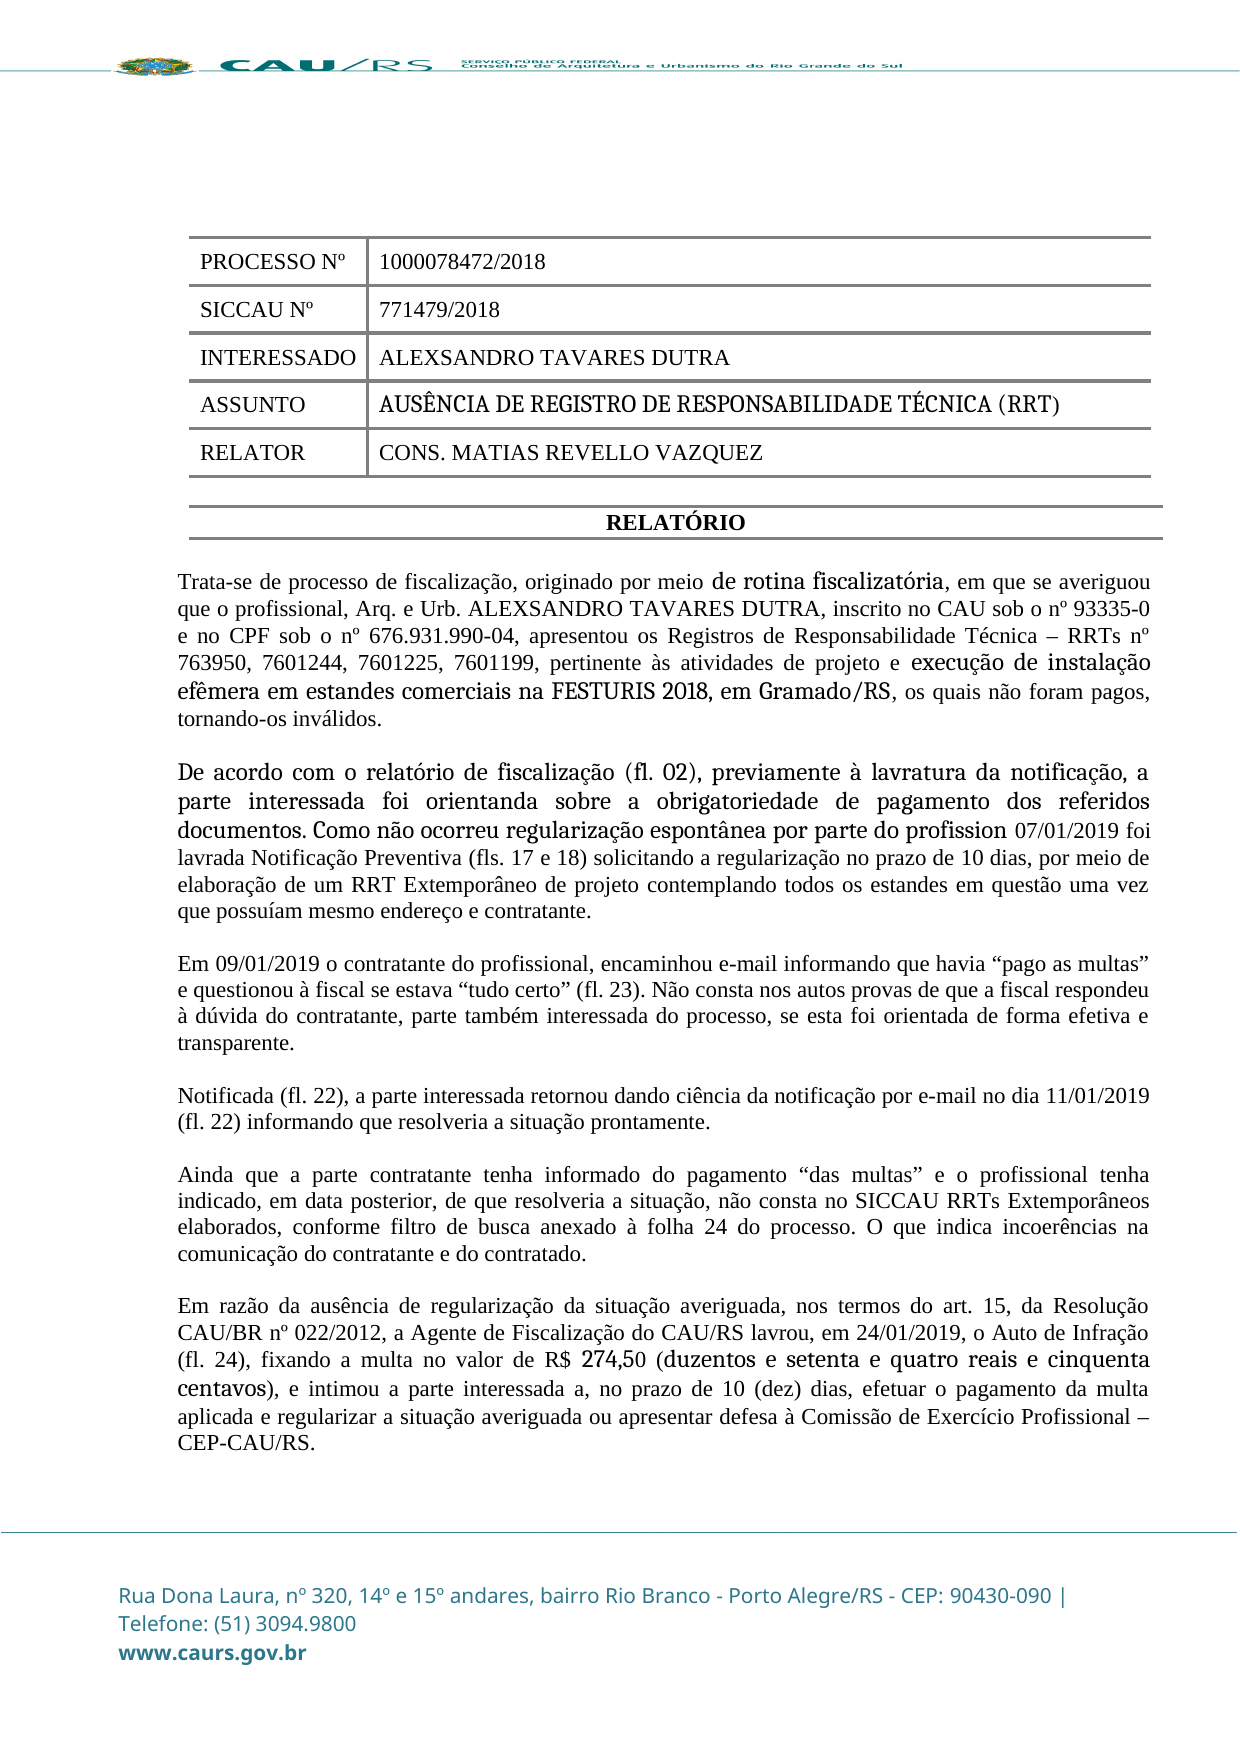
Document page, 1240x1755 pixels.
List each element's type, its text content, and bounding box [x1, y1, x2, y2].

text Ainda que a parte contratante tenha informado do pagamento “das multas” e o profissional tenha indicado, em data posterior, de que resolveria a situação, não consta no SICCAU RRTs Extemporâneos elaborados, conforme filtro de busca anexado à folha 24 do processo. O que indica incoerências na comunicação do contratante e do contratado. [177, 1161, 1151, 1266]
table_header 1000078472/2018 [369, 239, 1151, 283]
table_cell RELATOR [189, 430, 366, 475]
table_header PROCESSO Nº [189, 239, 366, 283]
table_cell CONS. MATIAS REVELLO VAZQUEZ [369, 430, 1151, 475]
table_cell AUSÊNCIA DE REGISTRO DE RESPONSABILIDADE TÉCNICA (RRT) [369, 383, 1151, 427]
table_cell SICCAU Nº [189, 287, 366, 331]
table_cell 771479/2018 [369, 287, 1151, 331]
text Em 09/01/2019 o contratante do profissional, encaminhou e-mail informando que havia “pago as multas” e questionou à fiscal se estava “tudo certo” (fl. 23). Não consta nos autos provas de que a fiscal respondeu à dúvida do contratante, parte também interessada do processo, se esta foi orientada de forma efetiva e transparente. [177, 950, 1151, 1055]
table_cell ASSUNTO [189, 383, 366, 427]
text De acordo com o relatório de fiscalização (fl. 02), previamente à lavratura da notificação, a parte interessada foi orientanda sobre a obrigatoriedade de pagamento dos referidos documentos. Como não ocorreu regularização espontânea por parte do profission 07/01/2019 foi lavrada Notificação Preventiva (fls. 17 e 18) solicitando a regularização no prazo de 10 dias, por meio de elaboração de um RRT Extemporâneo de projeto contemplando todos os estandes em questão uma vez que possuíam mesmo endereço e contratante. [177, 758, 1151, 923]
text Trata-se de processo de fiscalização, originado por meio de rotina fiscalizatória, em que se averiguou que o profissional, Arq. e Urb. ALEXSANDRO TAVARES DUTRA, inscrito no CAU sob o nº 93335-0 e no CPF sob o nº 676.931.990-04, apresentou os Registros de Responsabilidade Técnica – RRTs nº 763950, 7601244, 7601225, 7601199, pertinente às atividades de projeto e execução de instalação efêmera em estandes comerciais na FESTURIS 2018, em Gramado/RS, os quais não foram pagos, tornando-os inválidos. [177, 567, 1151, 732]
table_cell INTERESSADO [189, 335, 366, 379]
text Notificada (fl. 22), a parte interessada retornou dando ciência da notificação por e-mail no dia 11/01/2019 (fl. 22) informando que resolveria a situação prontamente. [177, 1082, 1151, 1134]
table_header RELATÓRIO [189, 508, 1163, 537]
text Em razão da ausência de regularização da situação averiguada, nos termos do art. 15, da Resolução CAU/BR nº 022/2012, a Agente de Fiscalização do CAU/RS lavrou, em 24/01/2019, o Auto de Infração (fl. 24), fixando a multa no valor de R$ 274,50 (duzentos e setenta e quatro reais e cinquenta centavos), e intimou a parte interessada a, no prazo de 10 (dez) dias, efetuar o pagamento da multa aplicada e regularizar a situação averiguada ou apresentar defesa à Comissão de Exercício Profissional – CEP-CAU/RS. [177, 1292, 1151, 1455]
table_cell ALEXSANDRO TAVARES DUTRA [369, 335, 1151, 379]
